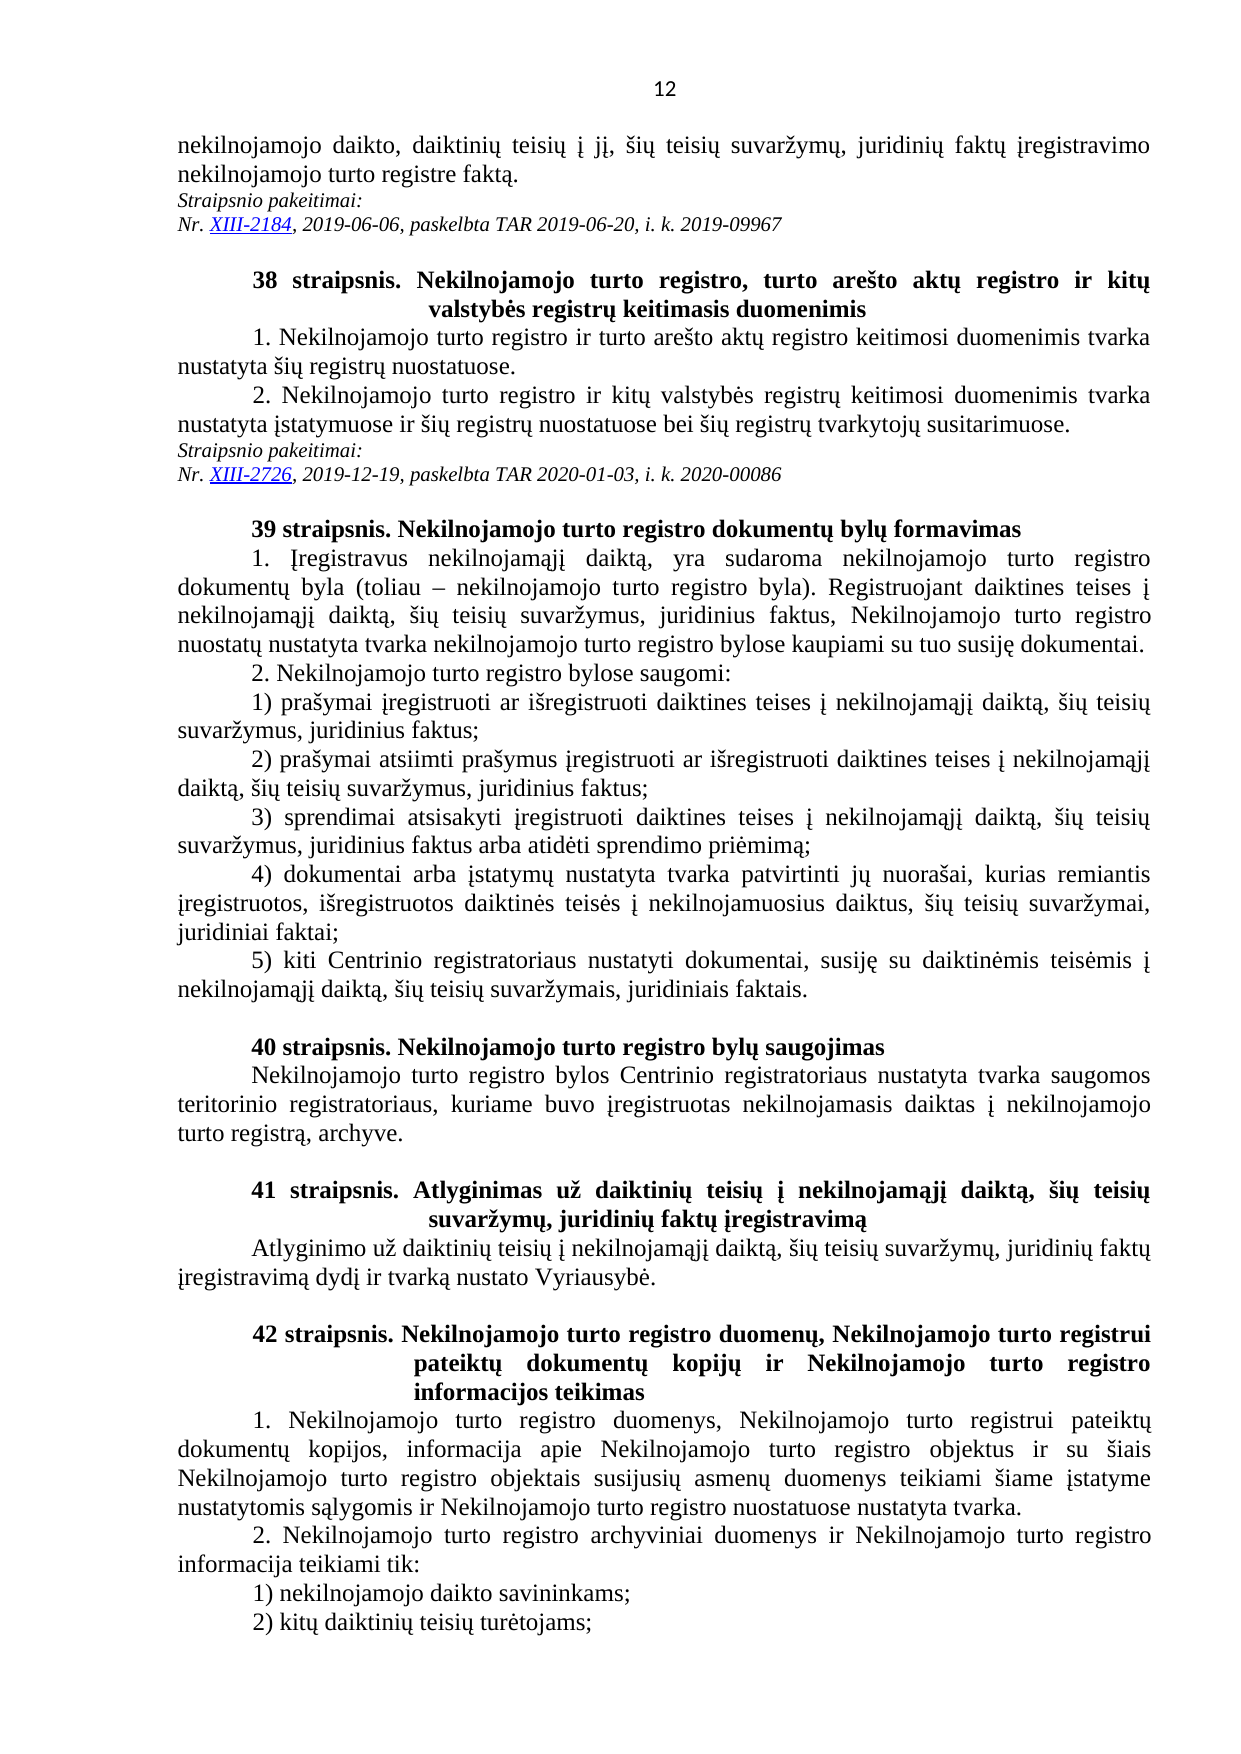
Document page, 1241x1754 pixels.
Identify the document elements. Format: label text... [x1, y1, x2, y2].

text 2) prašymai atsiimti prašymus įregistruoti ar išregistruoti daiktines teises į nekilnojamąjį daiktą, šių teisių suvaržymus, juridinius faktus; [177, 744, 1152, 802]
text Atlyginimo už daiktinių teisių į nekilnojamąjį daiktą, šių teisių suvaržymų, juridinių faktų įregistravimą dydį ir tvarką nustato Vyriausybė. [177, 1233, 1152, 1291]
text 39 straipsnis. Nekilnojamojo turto registro dokumentų bylų formavimas [177, 514, 1152, 543]
text 4) dokumentai arba įstatymų nustatyta tvarka patvirtinti jų nuorašai, kurias remiantis įregistruotos, išregistruotos daiktinės teisės į nekilnojamuosius daiktus, šių teisių suvaržymai, juridiniai faktai; [177, 859, 1152, 946]
text 1. Nekilnojamojo turto registro duomenys, Nekilnojamojo turto registrui pateiktų dokumentų kopijos, informacija apie Nekilnojamojo turto registro objektus ir su šiais Nekilnojamojo turto registro objektais susijusių asmenų duomenys teikiami šiame įstatyme nustatytomis sąlygomis ir Nekilnojamojo turto registro nuostatuose nustatyta tvarka. [177, 1406, 1152, 1521]
text 3) sprendimai atsisakyti įregistruoti daiktines teises į nekilnojamąjį daiktą, šių teisių suvaržymus, juridinius faktus arba atidėti sprendimo priėmimą; [177, 802, 1152, 859]
text 38 straipsnis. Nekilnojamojo turto registro, turto arešto aktų registro ir kitų valstybės registrų keitimasis duomenimis [252, 265, 1152, 322]
text 5) kiti Centrinio registratoriaus nustatyti dokumentai, susiję su daiktinėmis teisėmis į nekilnojamąjį daiktą, šių teisių suvaržymais, juridiniais faktais. [177, 946, 1152, 1003]
text 41 straipsnis. Atlyginimas už daiktinių teisių į nekilnojamąjį daiktą, šių teisių suvaržymų, juridinių faktų įregistravimą [251, 1176, 1152, 1233]
text 42 straipsnis. Nekilnojamojo turto registro duomenų, Nekilnojamojo turto registrui pateiktų dokumentų kopijų ir Nekilnojamojo turto registro informacijos teikimas [252, 1319, 1152, 1406]
text 2. Nekilnojamojo turto registro archyviniai duomenys ir Nekilnojamojo turto registro informacija teikiami tik: [177, 1521, 1152, 1578]
text 1) nekilnojamojo daikto savininkams; [177, 1578, 1152, 1607]
text Straipsnio pakeitimai: [177, 437, 1152, 462]
text 1. Nekilnojamojo turto registro ir turto arešto aktų registro keitimosi duomenimis tvarka nustatyta šių registrų nuostatuose. [177, 322, 1152, 380]
text 40 straipsnis. Nekilnojamojo turto registro bylų saugojimas [177, 1032, 1152, 1061]
text 2. Nekilnojamojo turto registro ir kitų valstybės registrų keitimosi duomenimis tvarka nustatyta įstatymuose ir šių registrų nuostatuose bei šių registrų tvarkytojų susitarimuose. [177, 380, 1152, 437]
text 2. Nekilnojamojo turto registro bylose saugomi: [177, 658, 1152, 687]
text 2) kitų daiktinių teisių turėtojams; [177, 1607, 1152, 1636]
text Nr. XIII-2184, 2019-06-06, paskelbta TAR 2019-06-20, i. k. 2019-09967 [177, 212, 1152, 236]
text 1. Įregistravus nekilnojamąjį daiktą, yra sudaroma nekilnojamojo turto registro dokumentų byla (toliau – nekilnojamojo turto registro byla). Registruojant daiktines teises į nekilnojamąjį daiktą, šių teisių suvaržymus, juridinius faktus, Nekilnojamojo turto registro nuostatų nustatyta tvarka nekilnojamojo turto registro bylose kaupiami su tuo susiję dokumentai. [177, 543, 1152, 658]
text 1) prašymai įregistruoti ar išregistruoti daiktines teises į nekilnojamąjį daiktą, šių teisių suvaržymus, juridinius faktus; [177, 687, 1152, 744]
text Nr. XIII-2726, 2019-12-19, paskelbta TAR 2020-01-03, i. k. 2020-00086 [177, 462, 1152, 486]
text Straipsnio pakeitimai: [177, 188, 1152, 212]
text nekilnojamojo daikto, daiktinių teisių į jį, šių teisių suvaržymų, juridinių faktų įregistravimo nekilnojamojo turto registre faktą. [177, 131, 1152, 188]
text Nekilnojamojo turto registro bylos Centrinio registratoriaus nustatyta tvarka saugomos teritorinio registratoriaus, kuriame buvo įregistruotas nekilnojamasis daiktas į nekilnojamojo turto registrą, archyve. [177, 1061, 1152, 1147]
